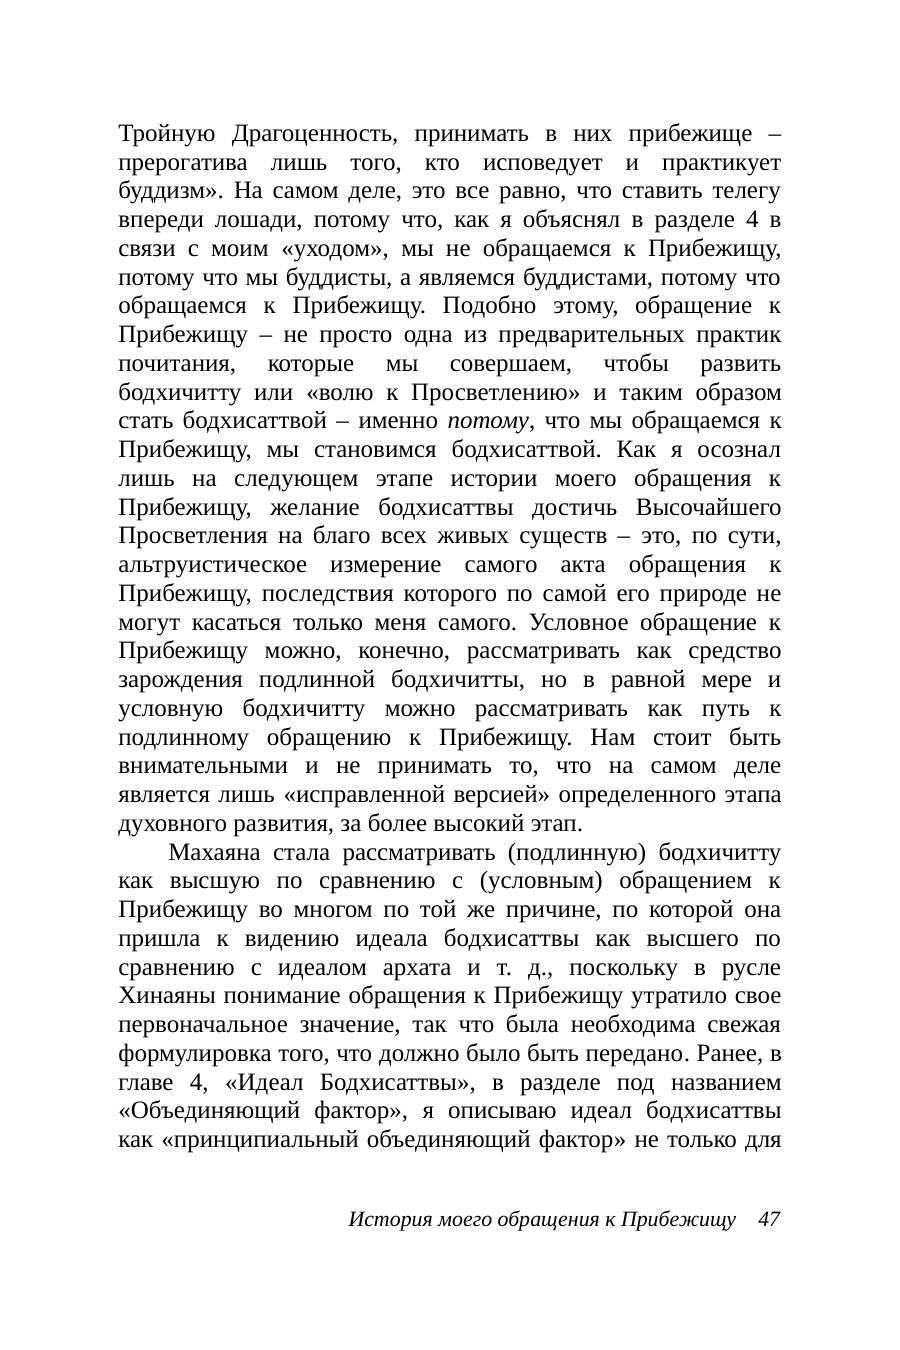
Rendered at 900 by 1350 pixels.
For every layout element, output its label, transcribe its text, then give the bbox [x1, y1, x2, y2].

text Махаяна стала рассматривать (подлинную) бодхичитту как высшую по сравнению с (условным) обращением к Прибежищу во многом по той же причине, по которой она пришла к видению идеала бодхисаттвы как высшего по сравнению с идеалом архата и т. д., поскольку в русле Хинаяны понимание обращения к Прибежищу утратило свое первоначальное значение, так что была необходима свежая формулировка того, что должно было быть передано. Ранее, в главе 4, «Идеал Бодхисаттвы», в разделе под названием «Объединяющий фактор», я описываю идеал бодхисаттвы как «принципиальный объединяющий фактор» не только для [118, 837, 782, 1153]
text Тройную Драгоценность, принимать в них прибежище – прерогатива лишь того, кто исповедует и практикует буддизм». На самом деле, это все равно, что ставить телегу впереди лошади, потому что, как я объяснял в разделе 4 в связи с моим «уходом», мы не обращаемся к Прибежищу, потому что мы буддисты, а являемся буддистами, потому что обращаемся к Прибежищу. Подобно этому, обращение к Прибежищу – не просто одна из предварительных практик почитания, которые мы совершаем, чтобы развить бодхичитту или «волю к Просветлению» и таким образом стать бодхисаттвой – именно потому, что мы обращаемся к Прибежищу, мы становимся бодхисаттвой. Как я осознал лишь на следующем этапе истории моего обращения к Прибежищу, желание бодхисаттвы достичь Высочайшего Просветления на благо всех живых существ – это, по сути, альтруистическое измерение самого акта обращения к Прибежищу, последствия которого по самой его природе не могут касаться только меня самого. Условное обращение к Прибежищу можно, конечно, рассматривать как средство зарождения подлинной бодхичитты, но в равной мере и условную бодхичитту можно рассматривать как путь к подлинному обращению к Прибежищу. Нам стоит быть внимательными и не принимать то, что на самом деле является лишь «исправленной версией» определенного этапа духовного развития, за более высокий этап. [118, 118, 782, 837]
